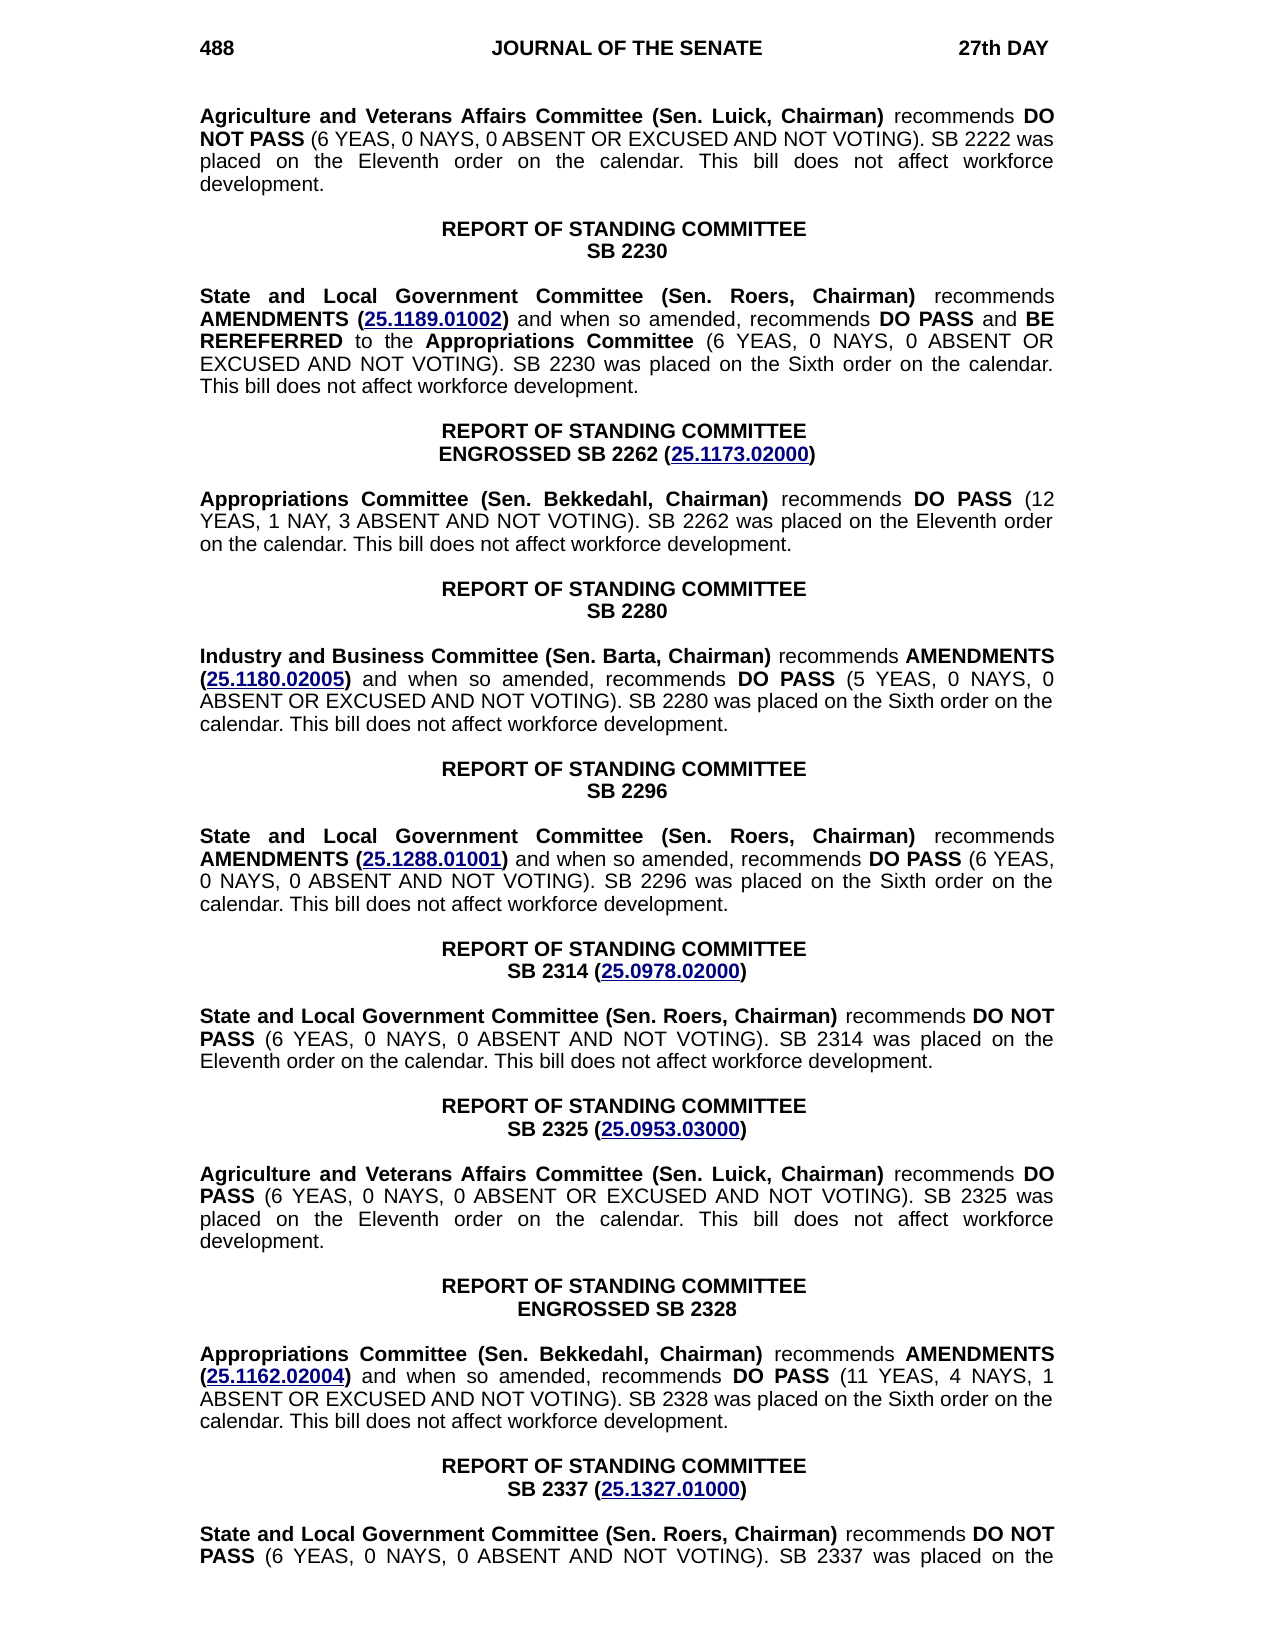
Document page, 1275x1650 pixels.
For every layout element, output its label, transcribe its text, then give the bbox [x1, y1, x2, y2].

text REPORT OF STANDING COMMITTEE SB 2230 [199, 218, 1054, 263]
text Agriculture and Veterans Affairs Committee (Sen. Luick, Chairman) recommends DO NOT PASS (6 YEAS, 0 NAYS, 0 ABSENT OR EXCUSED AND NOT VOTING). SB 2222 was placed on the Eleventh order on the calendar. This bill does not affect workforce development. [199, 106, 1054, 196]
text State and Local Government Committee (Sen. Roers, Chairman) recommends AMENDMENTS (25.1189.01002) and when so amended, recommends DO PASS and BE REREFERRED to the Appropriations Committee (6 YEAS, 0 NAYS, 0 ABSENT OR EXCUSED AND NOT VOTING). SB 2230 was placed on the Sixth order on the calendar. This bill does not affect workforce development. [199, 286, 1054, 398]
text State and Local Government Committee (Sen. Roers, Chairman) recommends DO NOT PASS (6 YEAS, 0 NAYS, 0 ABSENT AND NOT VOTING). SB 2314 was placed on the Eleventh order on the calendar. This bill does not affect workforce development. [199, 1006, 1054, 1073]
text Agriculture and Veterans Affairs Committee (Sen. Luick, Chairman) recommends DO PASS (6 YEAS, 0 NAYS, 0 ABSENT OR EXCUSED AND NOT VOTING). SB 2325 was placed on the Eleventh order on the calendar. This bill does not affect workforce development. [199, 1163, 1054, 1253]
text REPORT OF STANDING COMMITTEE SB 2337 (25.1327.01000) [199, 1456, 1054, 1501]
text Appropriations Committee (Sen. Bekkedahl, Chairman) recommends DO PASS (12 YEAS, 1 NAY, 3 ABSENT AND NOT VOTING). SB 2262 was placed on the Eleventh order on the calendar. This bill does not affect workforce development. [199, 488, 1054, 556]
text REPORT OF STANDING COMMITTEE SB 2296 [199, 758, 1054, 803]
text State and Local Government Committee (Sen. Roers, Chairman) recommends DO NOT PASS (6 YEAS, 0 NAYS, 0 ABSENT AND NOT VOTING). SB 2337 was placed on the [199, 1523, 1054, 1568]
text REPORT OF STANDING COMMITTEE ENGROSSED SB 2262 (25.1173.02000) [199, 421, 1054, 466]
text REPORT OF STANDING COMMITTEE ENGROSSED SB 2328 [199, 1276, 1054, 1321]
text Industry and Business Committee (Sen. Barta, Chairman) recommends AMENDMENTS (25.1180.02005) and when so amended, recommends DO PASS (5 YEAS, 0 NAYS, 0 ABSENT OR EXCUSED AND NOT VOTING). SB 2280 was placed on the Sixth order on the calendar. This bill does not affect workforce development. [199, 646, 1054, 736]
text Appropriations Committee (Sen. Bekkedahl, Chairman) recommends AMENDMENTS (25.1162.02004) and when so amended, recommends DO PASS (11 YEAS, 4 NAYS, 1 ABSENT OR EXCUSED AND NOT VOTING). SB 2328 was placed on the Sixth order on the calendar. This bill does not affect workforce development. [199, 1343, 1054, 1433]
text REPORT OF STANDING COMMITTEE SB 2325 (25.0953.03000) [199, 1096, 1054, 1141]
text REPORT OF STANDING COMMITTEE SB 2280 [199, 578, 1054, 623]
text State and Local Government Committee (Sen. Roers, Chairman) recommends AMENDMENTS (25.1288.01001) and when so amended, recommends DO PASS (6 YEAS, 0 NAYS, 0 ABSENT AND NOT VOTING). SB 2296 was placed on the Sixth order on the calendar. This bill does not affect workforce development. [199, 826, 1054, 916]
subtitle Page 487 [9, 9, 109, 33]
text REPORT OF STANDING COMMITTEE SB 2314 (25.0978.02000) [199, 938, 1054, 983]
